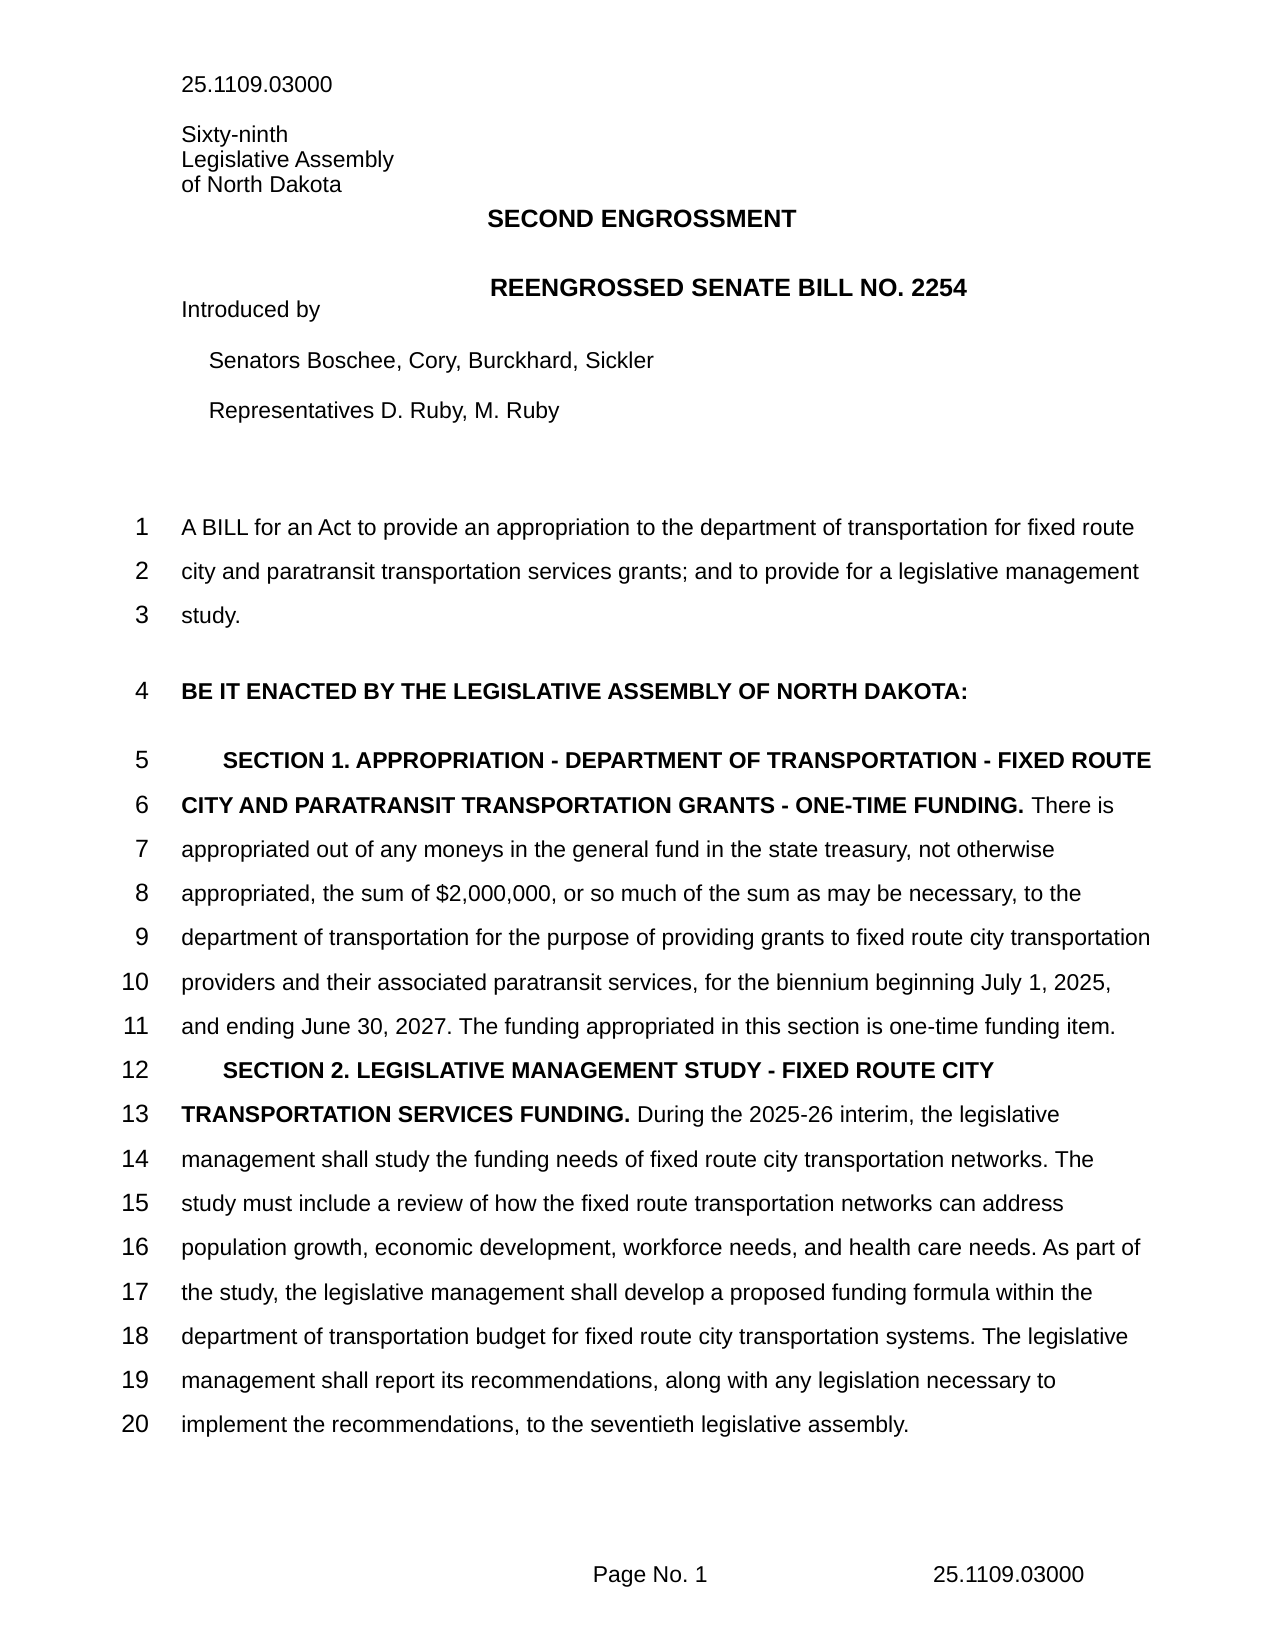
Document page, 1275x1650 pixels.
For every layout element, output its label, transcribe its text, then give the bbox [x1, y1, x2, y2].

text BE IT ENACTED BY THE LEGISLATIVE ASSEMBLY OF NORTH DAKOTA: [181, 664, 1154, 708]
title SECOND ENGROSSMENT [487, 206, 797, 233]
text SECTION 2. LEGISLATIVE MANAGEMENT STUDY - FIXED ROUTE CITY TRANSPORTATION SERVICES FUNDING. During the 2025‑26 interim, the legislative management shall study the funding needs of fixed route city transportation networks. The study must include a review of how the fixed route transportation networks can address population growth, economic development, workforce needs, and health care needs. As part of the study, the legislative management shall develop a proposed funding formula within the department of transportation budget for fixed route city transportation systems. The legislative management shall report its recommendations, along with any legislation necessary to implement the recommendations, to the seventieth legislative assembly. [181, 1043, 1154, 1442]
text SECTION 1. APPROPRIATION - DEPARTMENT OF TRANSPORTATION - FIXED ROUTE CITY AND PARATRANSIT TRANSPORTATION GRANTS - ONE-TIME FUNDING. There is appropriated out of any moneys in the general fund in the state treasury, not otherwise appropriated, the sum of $2,000,000, or so much of the sum as may be necessary, to the department of transportation for the purpose of providing grants to fixed route city transportation providers and their associated paratransit services, for the biennium beginning July 1, 2025, and ending June 30, 2027. The funding appropriated in this section is one‑time funding item. [181, 733, 1154, 1043]
title REENGROSSED Senate BILL NO. 2254 [490, 272, 967, 301]
text 25.1109.03000 [181, 73, 1154, 98]
text Representatives D. Ruby, M. Ruby [208, 400, 1154, 423]
text of North Dakota [181, 173, 1154, 198]
text Senators Boschee, Cory, Burckhard, Sickler [208, 350, 1154, 373]
title A BILL for an Act to provide an appropriation to the department of transportation for fixed route city and paratransit transportation services grants; and to provide for a legislative management study. [181, 500, 1154, 633]
text Legislative Assembly [181, 148, 1154, 173]
text Introduced by [181, 298, 1154, 323]
text Sixty-ninth [181, 123, 1154, 148]
